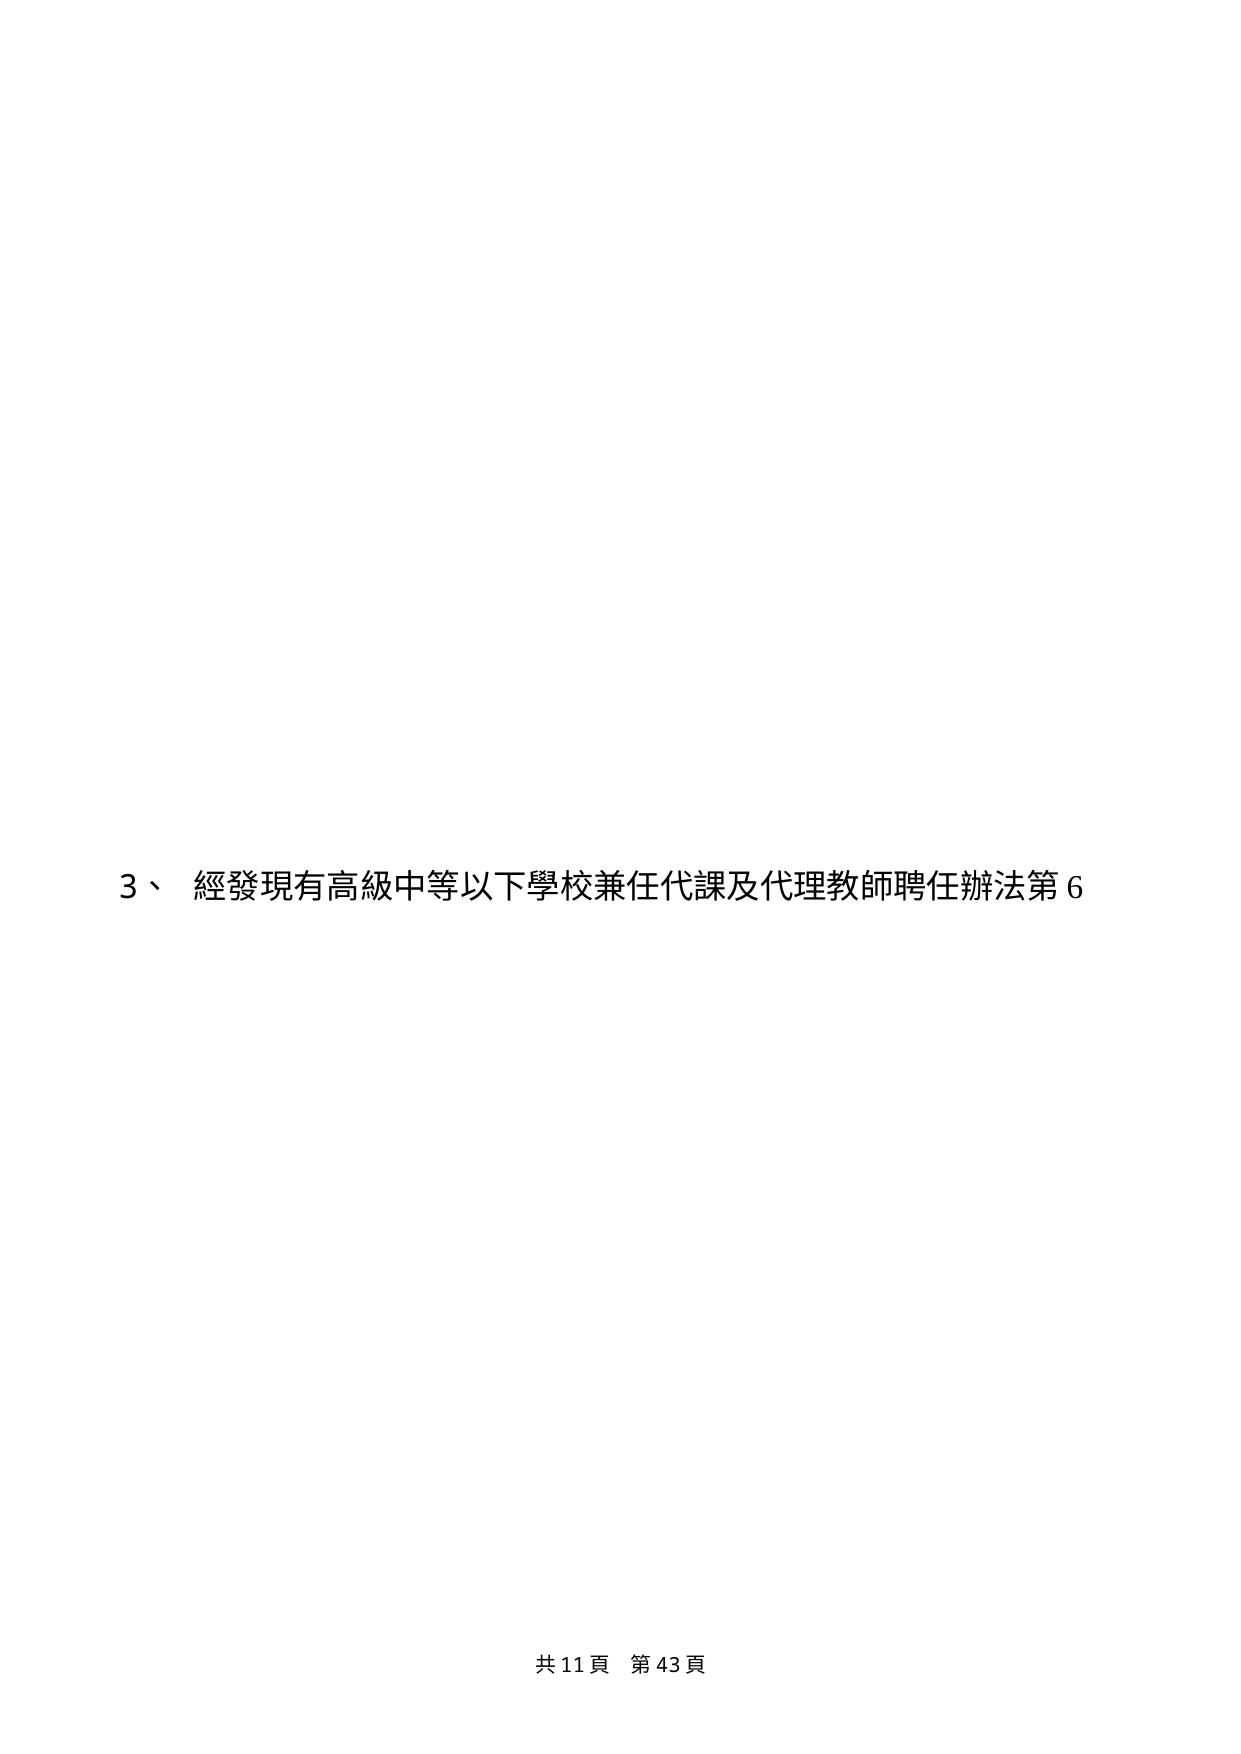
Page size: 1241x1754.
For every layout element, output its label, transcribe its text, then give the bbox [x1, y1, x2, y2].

list 經發現有高級中等以下學校兼任代課及代理教師聘任辦法第6 [118, 843, 1122, 905]
